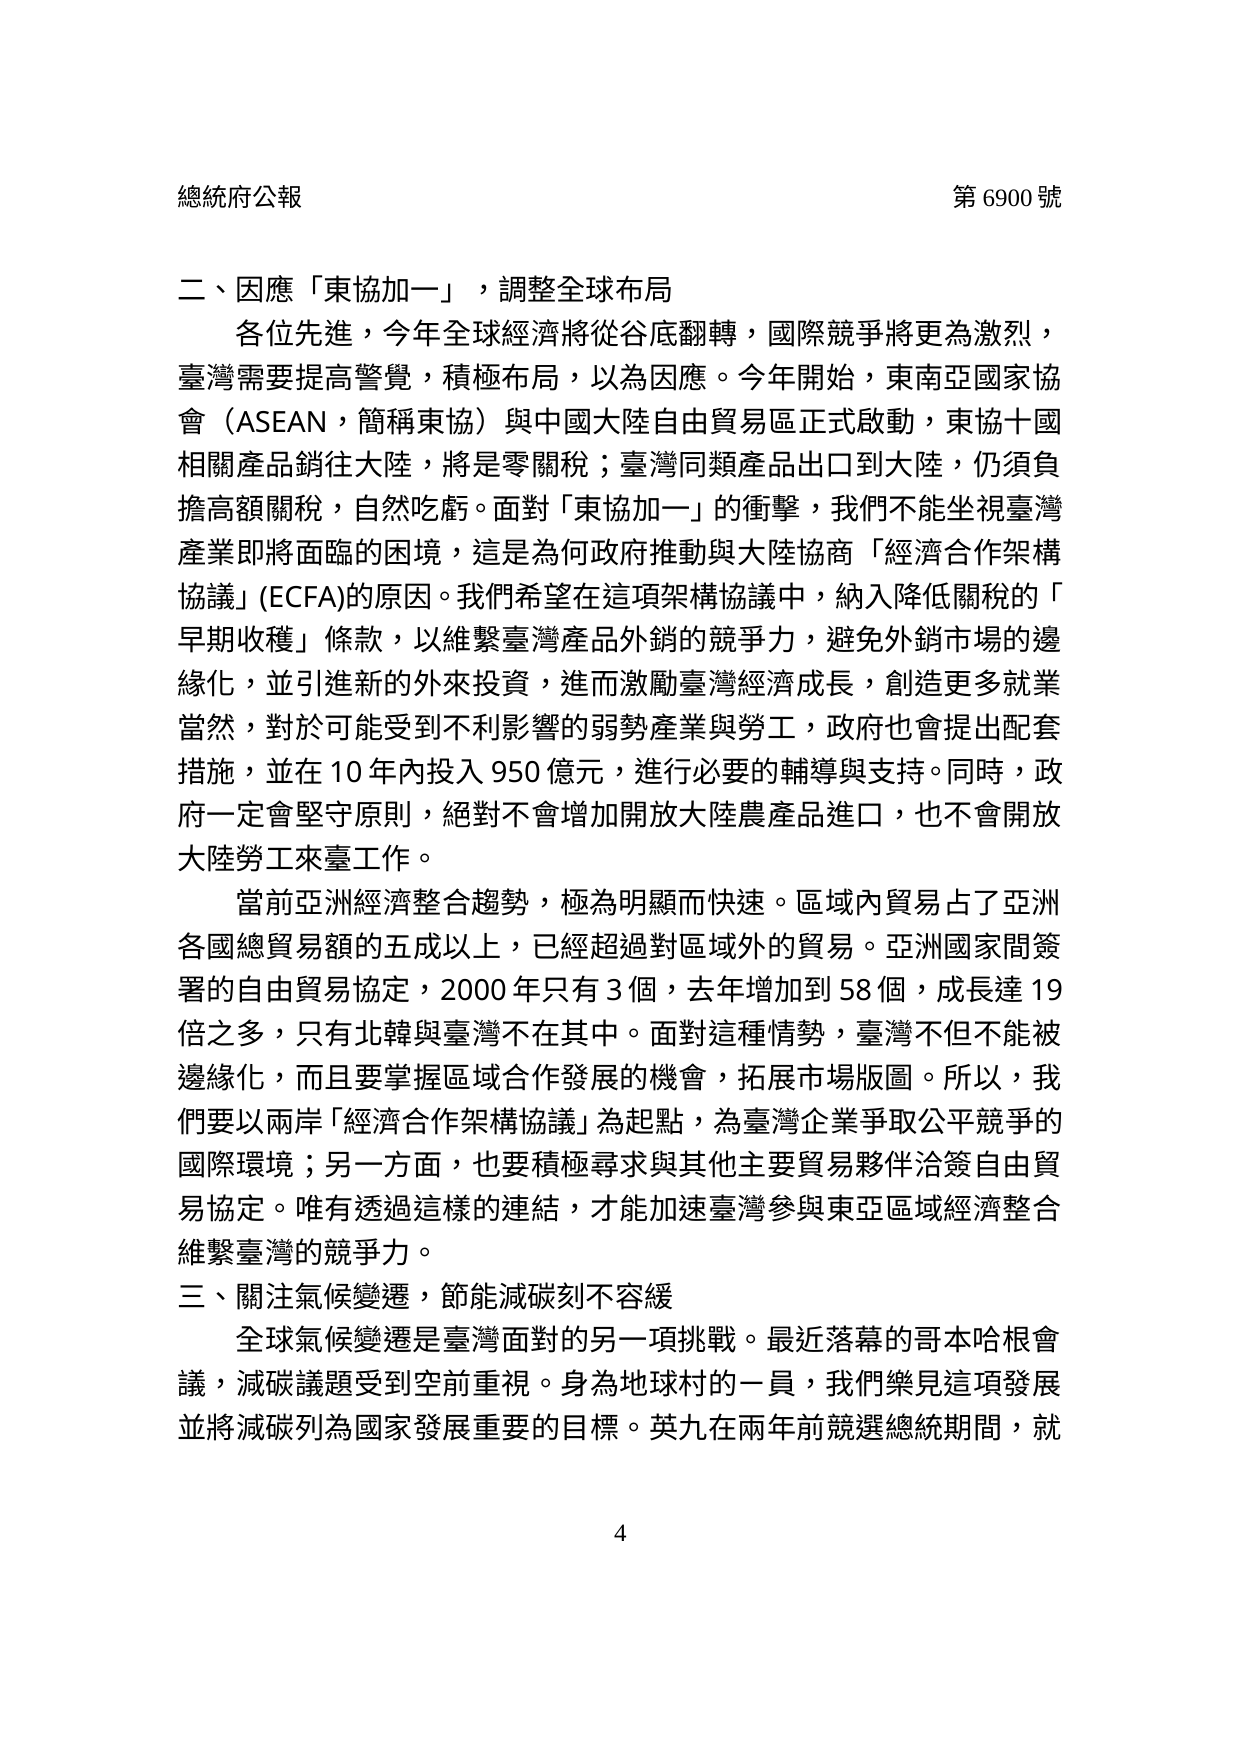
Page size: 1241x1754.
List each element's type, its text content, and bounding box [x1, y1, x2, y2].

text 各位先進，今年全球經濟將從谷底翻轉，國際競爭將更為激烈，臺灣需要提高警覺，積極布局，以為因應。今年開始，東南亞國家協會（ASEAN，簡稱東協）與中國大陸自由貿易區正式啟動，東協十國相關產品銷往大陸，將是零關稅；臺灣同類產品出口到大陸，仍須負擔高額關稅，自然吃虧。面對「東協加一」的衝擊，我們不能坐視臺灣產業即將面臨的困境，這是為何政府推動與大陸協商「經濟合作架構協議」(ECFA)的原因。我們希望在這項架構協議中，納入降低關稅的「早期收穫」條款，以維繫臺灣產品外銷的競爭力，避免外銷市場的邊緣化，並引進新的外來投資，進而激勵臺灣經濟成長，創造更多就業。當然，對於可能受到不利影響的弱勢產業與勞工，政府也會提出配套措施，並在10年內投入950億元，進行必要的輔導與支持。同時，政府一定會堅守原則，絕對不會增加開放大陸農產品進口，也不會開放大陸勞工來臺工作。 [177, 309, 1063, 878]
text 二、因應「東協加一」，調整全球布局 [177, 266, 1063, 309]
text 當前亞洲經濟整合趨勢，極為明顯而快速。區域內貿易占了亞洲各國總貿易額的五成以上，已經超過對區域外的貿易。亞洲國家間簽署的自由貿易協定，2000年只有3個，去年增加到58個，成長達19倍之多，只有北韓與臺灣不在其中。面對這種情勢，臺灣不但不能被邊緣化，而且要掌握區域合作發展的機會，拓展市場版圖。所以，我們要以兩岸「經濟合作架構協議」為起點，為臺灣企業爭取公平競爭的國際環境；另一方面，也要積極尋求與其他主要貿易夥伴洽簽自由貿易協定。唯有透過這樣的連結，才能加速臺灣參與東亞區域經濟整合，維繫臺灣的競爭力。 [177, 878, 1063, 1272]
text 三、關注氣候變遷，節能減碳刻不容緩 [177, 1272, 1063, 1316]
text 全球氣候變遷是臺灣面對的另一項挑戰。最近落幕的哥本哈根會議，減碳議題受到空前重視。身為地球村的ㄧ員，我們樂見這項發展，並將減碳列為國家發展重要的目標。英九在兩年前競選總統期間，就主張2016年到2020年間，臺灣二氧化碳排放量拉回到2008年水準；2025年排放量拉回到2000年水準；2050年拉回到2000年排放量的50%，現在已經成為政府的政策。 [177, 1316, 1063, 1447]
